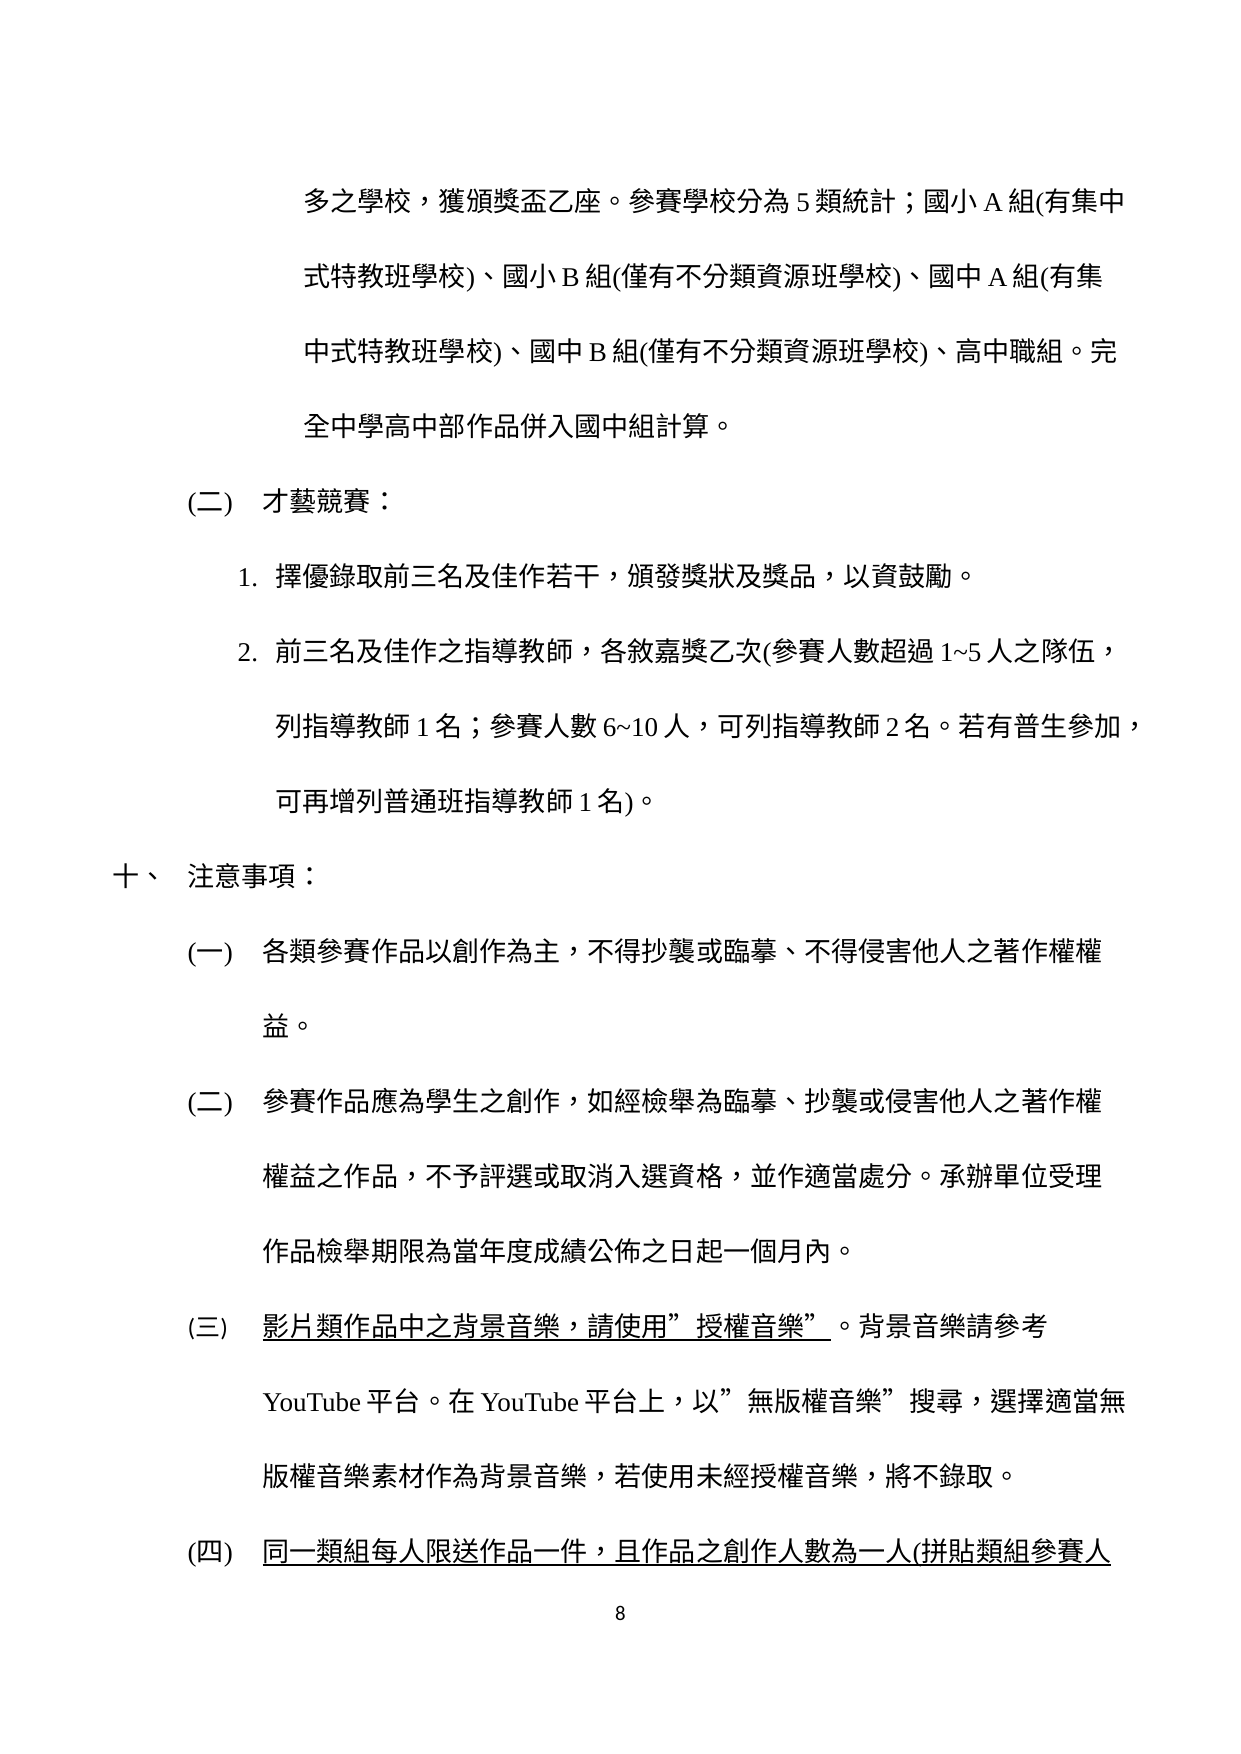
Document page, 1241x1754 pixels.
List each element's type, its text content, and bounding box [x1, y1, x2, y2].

list 前三名及佳作之指導教師，各敘嘉獎乙次(參賽人數超過1~5人之隊伍，列指導教師1名；參賽人數6~10人，可列指導教師2名。若有普生參加，可再增列普通班指導教師1名)。 [237, 612, 1128, 837]
list 同一類組每人限送作品一件，且作品之創作人數為一人(拼貼類組參賽人 [187, 1512, 1128, 1587]
list 注意事項： [112, 837, 1128, 912]
list 各類參賽作品以創作為主，不得抄襲或臨摹、不得侵害他人之著作權權益。 [187, 912, 1128, 1062]
list 多之學校，獲頒獎盃乙座。參賽學校分為5類統計；國小A組(有集中式特教班學校)、國小B組(僅有不分類資源班學校)、國中A組(有集中式特教班學校)、國中B組(僅有不分類資源班學校)、高中職組。完全中學高中部作品併入國中組計算。 [266, 162, 1128, 462]
list 影片類作品中之背景音樂，請使用”授權音樂”。背景音樂請參考YouTube平台。在YouTube平台上，以”無版權音樂”搜尋，選擇適當無版權音樂素材作為背景音樂，若使用未經授權音樂，將不錄取。 [187, 1287, 1128, 1512]
list 擇優錄取前三名及佳作若干，頒發獎狀及獎品，以資鼓勵。 [237, 537, 1128, 612]
list 參賽作品應為學生之創作，如經檢舉為臨摹、抄襲或侵害他人之著作權權益之作品，不予評選或取消入選資格，並作適當處分。承辦單位受理作品檢舉期限為當年度成績公佈之日起一個月內。 [187, 1062, 1128, 1287]
list 才藝競賽： [187, 462, 1128, 537]
